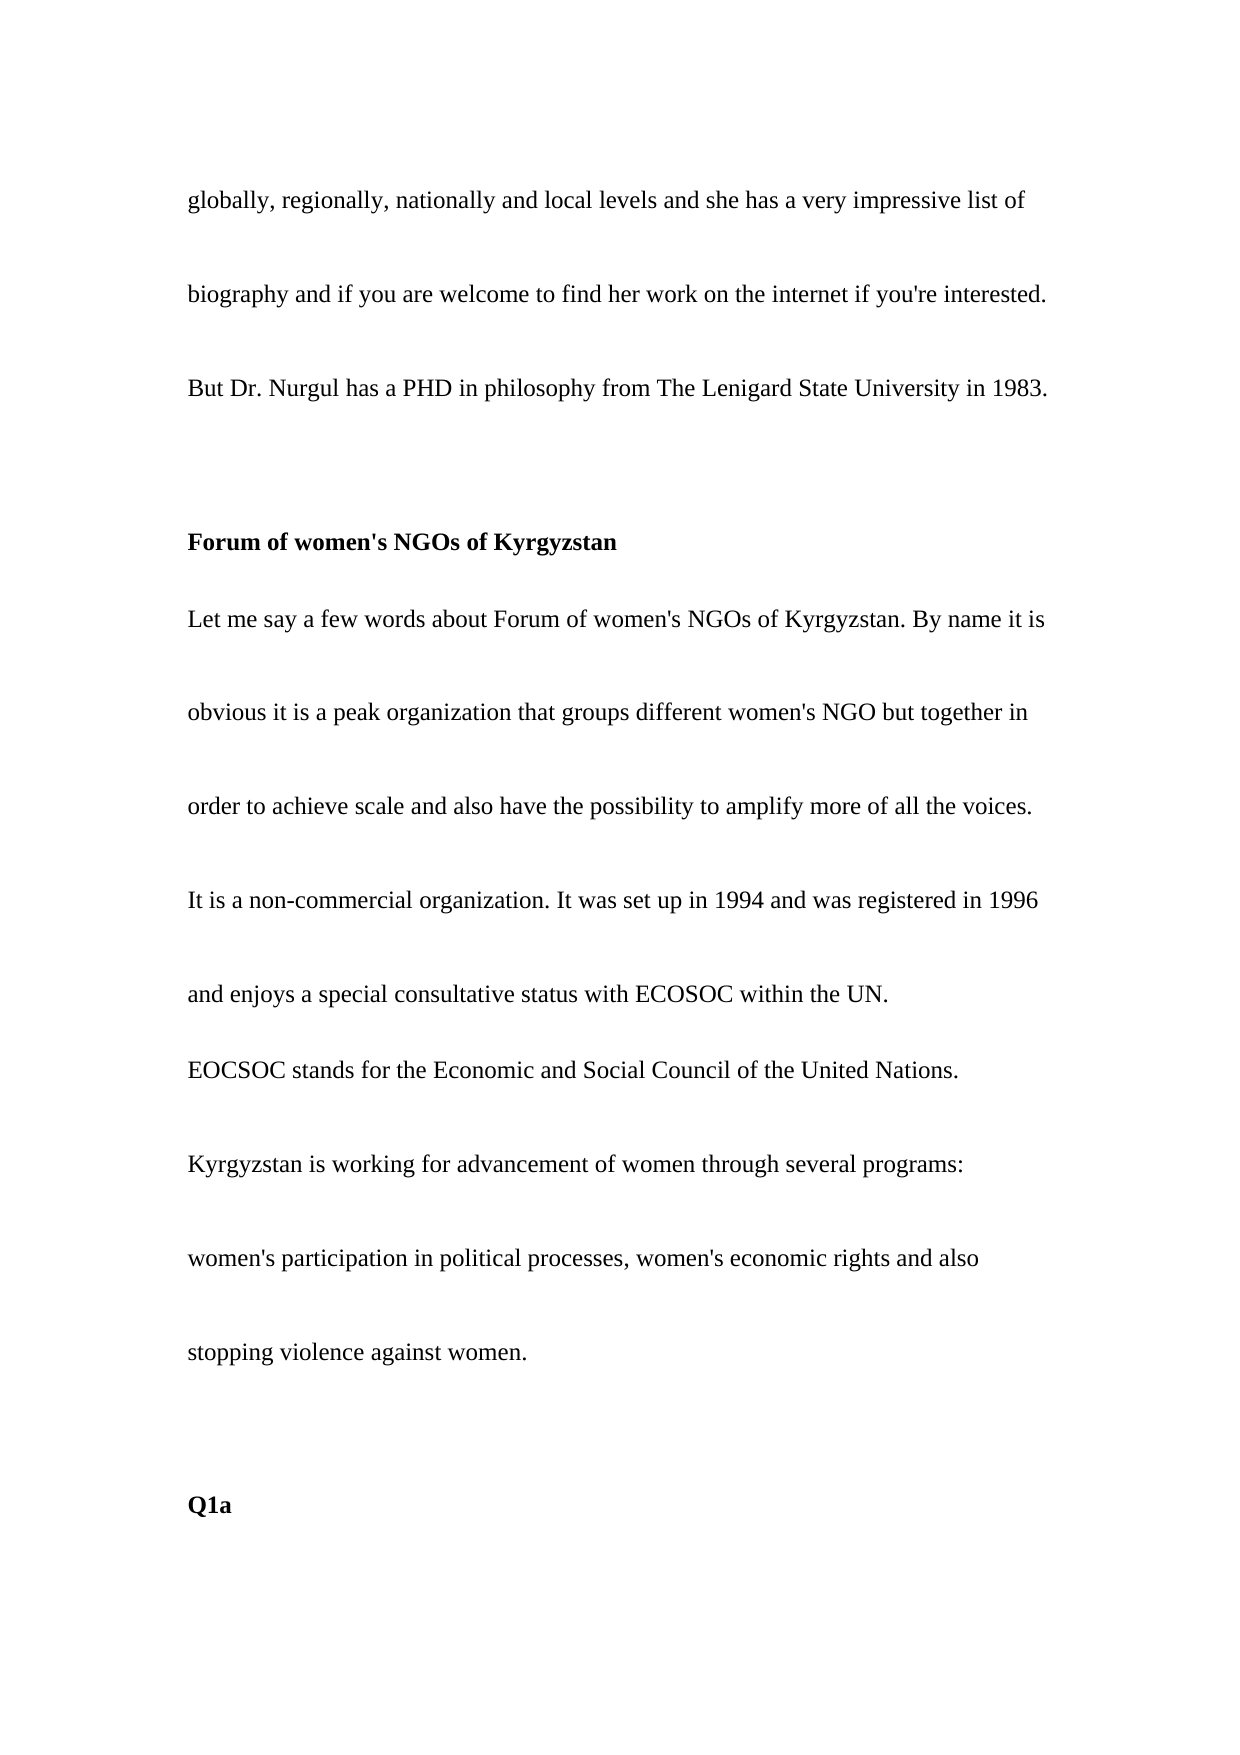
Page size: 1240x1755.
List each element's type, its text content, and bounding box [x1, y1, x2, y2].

text Forum of women's NGOs of Kyrgyzstan [187, 499, 1052, 562]
text Q1a [187, 1463, 1052, 1526]
text globally, regionally, nationally and local levels and she has a very impressive list of biography and if you are welcome to find her work on the internet if you're interested. But Dr. Nurgul has a PHD in philosophy from The Lenigard State University in 1983. [187, 158, 1052, 408]
text EOCSOC stands for the Economic and Social Council of the United Nations. Kyrgyzstan is working for advancement of women through several programs: women's participation in political processes, women's economic rights and also stopping violence against women. [187, 1028, 1052, 1372]
text Let me say a few words about Forum of women's NGOs of Kyrgyzstan. By name it is obvious it is a peak organization that groups different women's NGO but together in order to achieve scale and also have the possibility to amplify more of all the voices. It is a non-commercial organization. It was set up in 1994 and was registered in 1996 and enjoys a special consultative status with ECOSOC within the UN. [187, 576, 1052, 1014]
